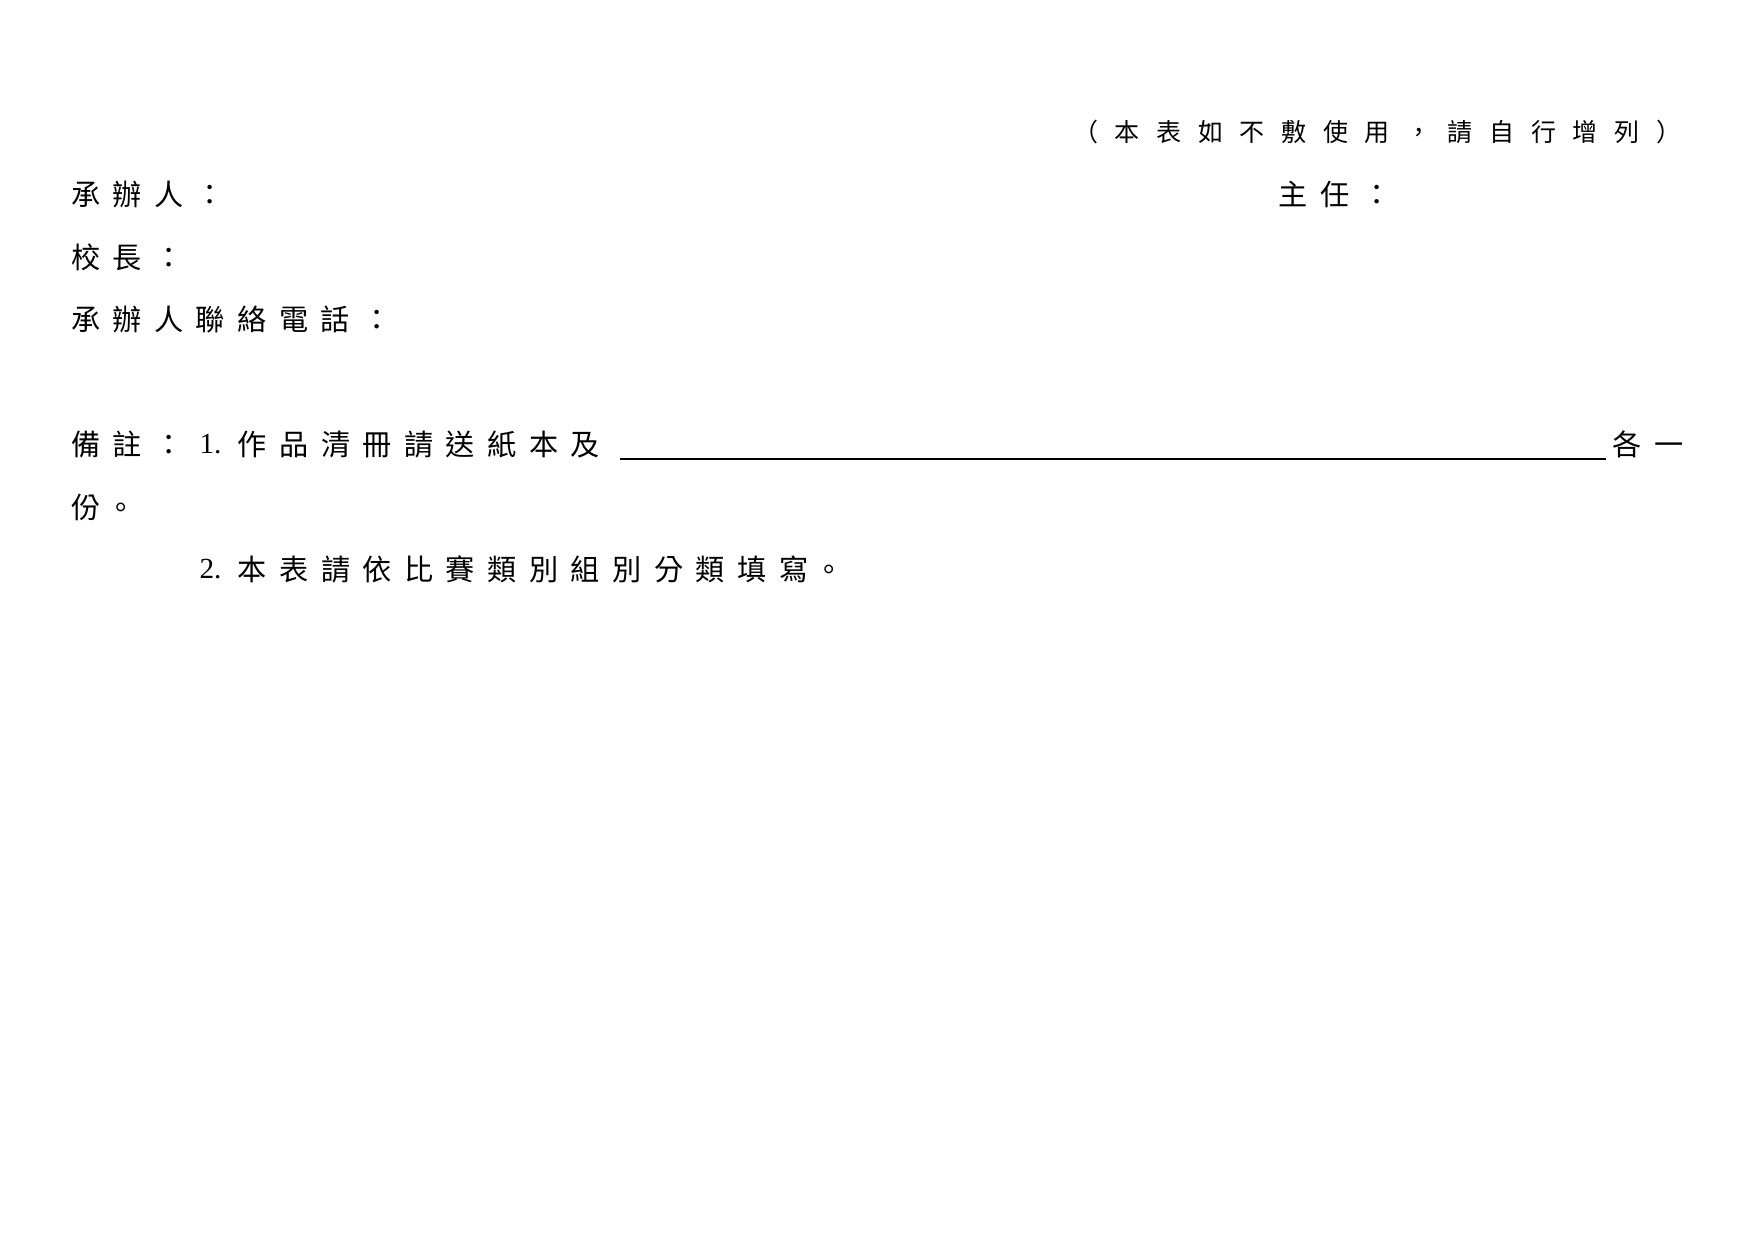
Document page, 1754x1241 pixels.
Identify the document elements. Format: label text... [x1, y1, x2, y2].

text （本表如不敷使用，請自行增列） [64, 89, 1689, 151]
text 備註：1.作品清冊請送紙本及 各一份。 [64, 401, 1689, 526]
text 承辦人： 主任： 校長： [64, 151, 1689, 276]
text 2.本表請依比賽類別組別分類填寫。 [64, 526, 1689, 589]
text 承辦人聯絡電話： [64, 276, 1689, 339]
